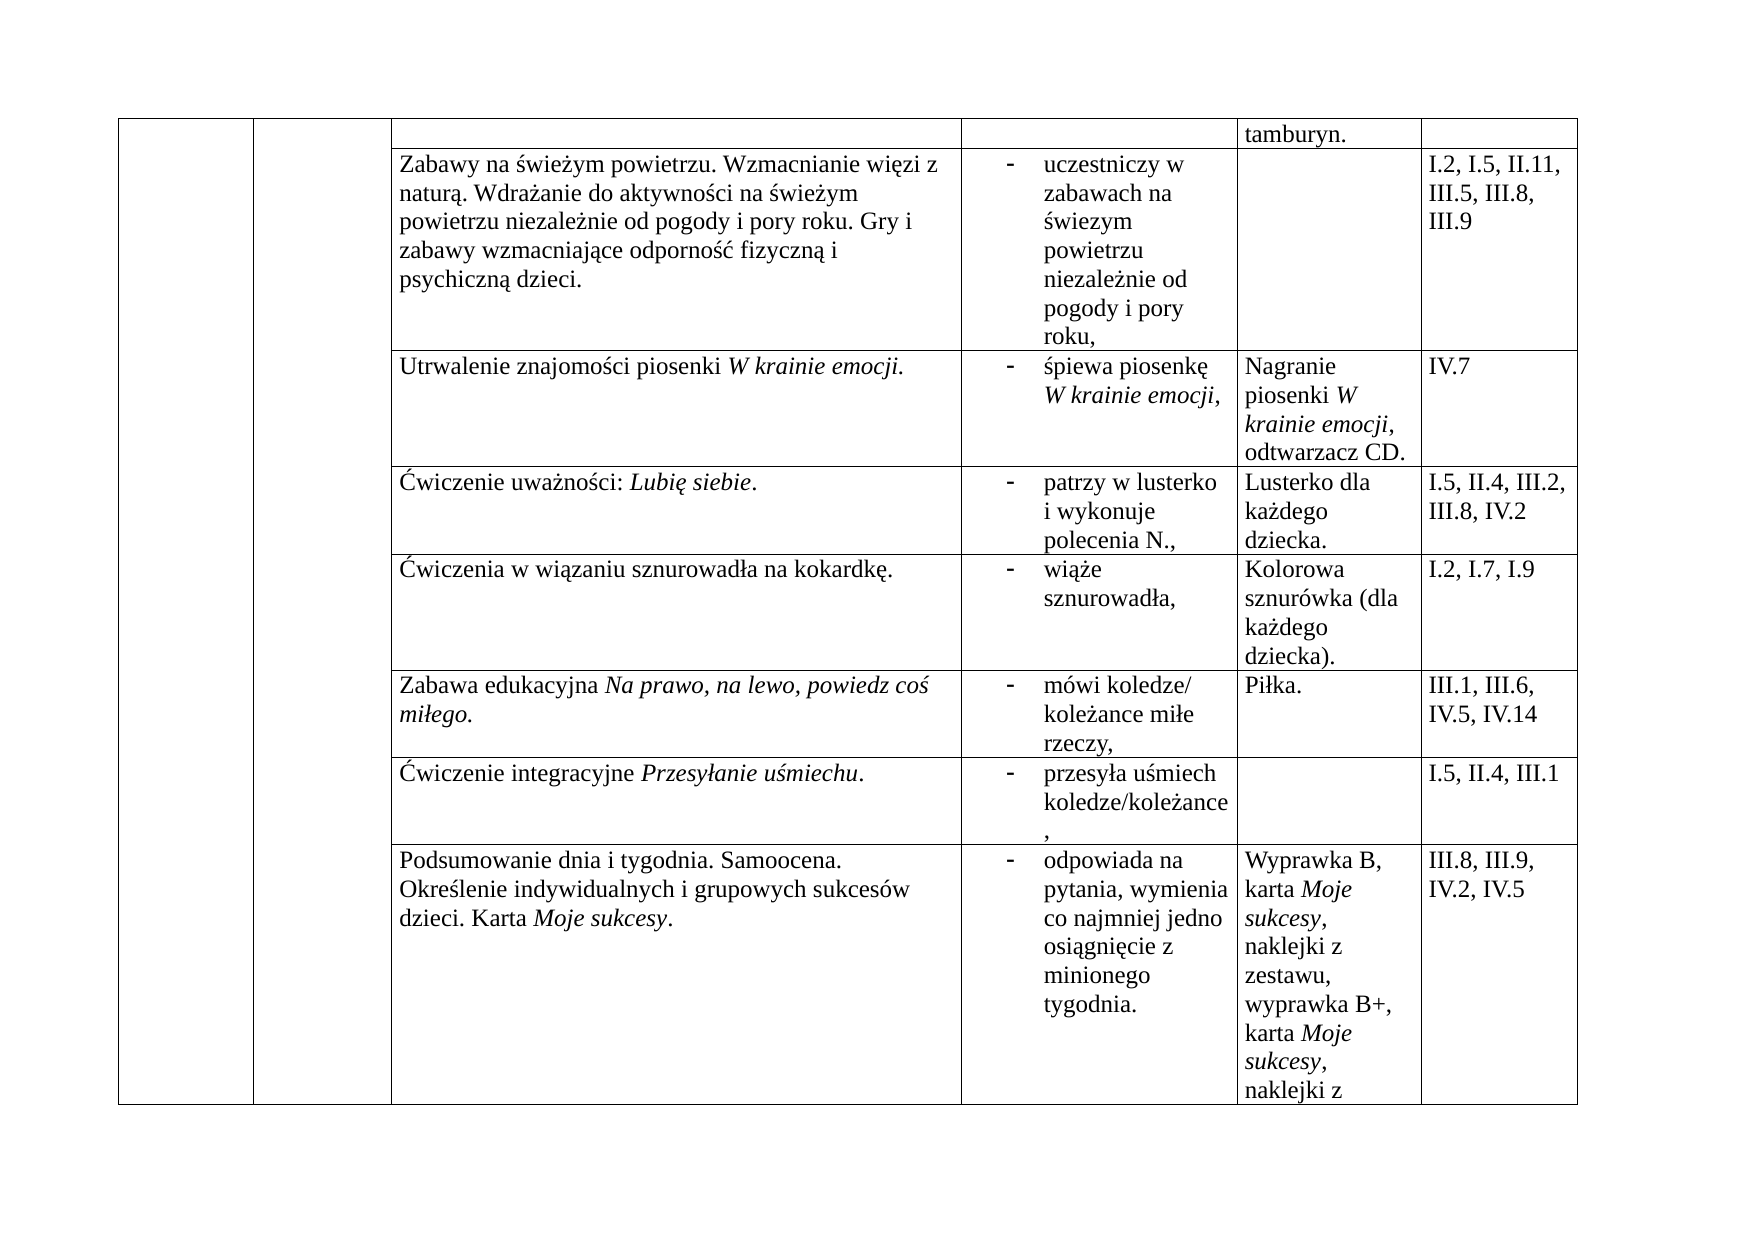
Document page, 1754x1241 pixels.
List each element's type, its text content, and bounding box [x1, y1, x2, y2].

table_cell I.5, II.4, III.2, III.8, IV.2 [1422, 467, 1577, 553]
table_cell I.2, I.7, I.9 [1422, 555, 1577, 669]
table_cell mówi koledze/ koleżance miłe rzeczy, [962, 671, 1237, 757]
table_cell patrzy w lusterko i wykonuje polecenia N., [962, 467, 1237, 553]
table_cell I.5, II.4, III.1 [1422, 758, 1577, 844]
table_cell uczestniczy w zabawach na świezym powietrzu niezależnie od pogody i pory roku, [962, 149, 1237, 350]
table_cell III.8, III.9, IV.2, IV.5 [1422, 845, 1577, 1104]
table_cell [1422, 119, 1577, 148]
table_cell [1238, 149, 1421, 350]
table_cell Piłka. [1238, 671, 1421, 757]
table_cell tamburyn. [1238, 119, 1421, 148]
table_cell Wyprawka B, karta Moje sukcesy, naklejki z zestawu, wyprawka B+, karta Moje sukcesy, naklejki z [1238, 845, 1421, 1104]
table_cell Nagranie piosenki W krainie emocji, odtwarzacz CD. [1238, 351, 1421, 466]
table_cell Lusterko dla każdego dziecka. [1238, 467, 1421, 553]
table_cell Utrwalenie znajomości piosenki W krainie emocji. [392, 351, 961, 466]
table_cell Zabawy na świeżym powietrzu. Wzmacnianie więzi z naturą. Wdrażanie do aktywności na świeżym powietrzu niezależnie od pogody i pory roku. Gry i zabawy wzmacniające odporność fizyczną i psychiczną dzieci. [392, 149, 961, 350]
table_cell Kolorowa sznurówka (dla każdego dziecka). [1238, 555, 1421, 669]
table_cell III.1, III.6, IV.5, IV.14 [1422, 671, 1577, 757]
table_cell Podsumowanie dnia i tygodnia. Samoocena. Określenie indywidualnych i grupowych sukcesów dzieci. Karta Moje sukcesy. [392, 845, 961, 1104]
table_cell Ćwiczenie uważności: Lubię siebie. [392, 467, 961, 553]
table_cell I.2, I.5, II.11, III.5, III.8, III.9 [1422, 149, 1577, 350]
table_cell wiąże sznurowadła, [962, 555, 1237, 669]
table_cell [962, 119, 1237, 148]
table_cell Ćwiczenie integracyjne Przesyłanie uśmiechu. [392, 758, 961, 844]
table_cell [1238, 758, 1421, 844]
table_cell [392, 119, 961, 148]
table_cell odpowiada na pytania, wymienia co najmniej jedno osiągnięcie z minionego tygodnia. [962, 845, 1237, 1104]
table_cell śpiewa piosenkę W krainie emocji, [962, 351, 1237, 466]
table_cell Ćwiczenia w wiązaniu sznurowadła na kokardkę. [392, 555, 961, 669]
table_cell Zabawa edukacyjna Na prawo, na lewo, powiedz coś miłego. [392, 671, 961, 757]
table_cell przesyła uśmiech koledze/koleżance, [962, 758, 1237, 844]
table_cell IV.7 [1422, 351, 1577, 466]
